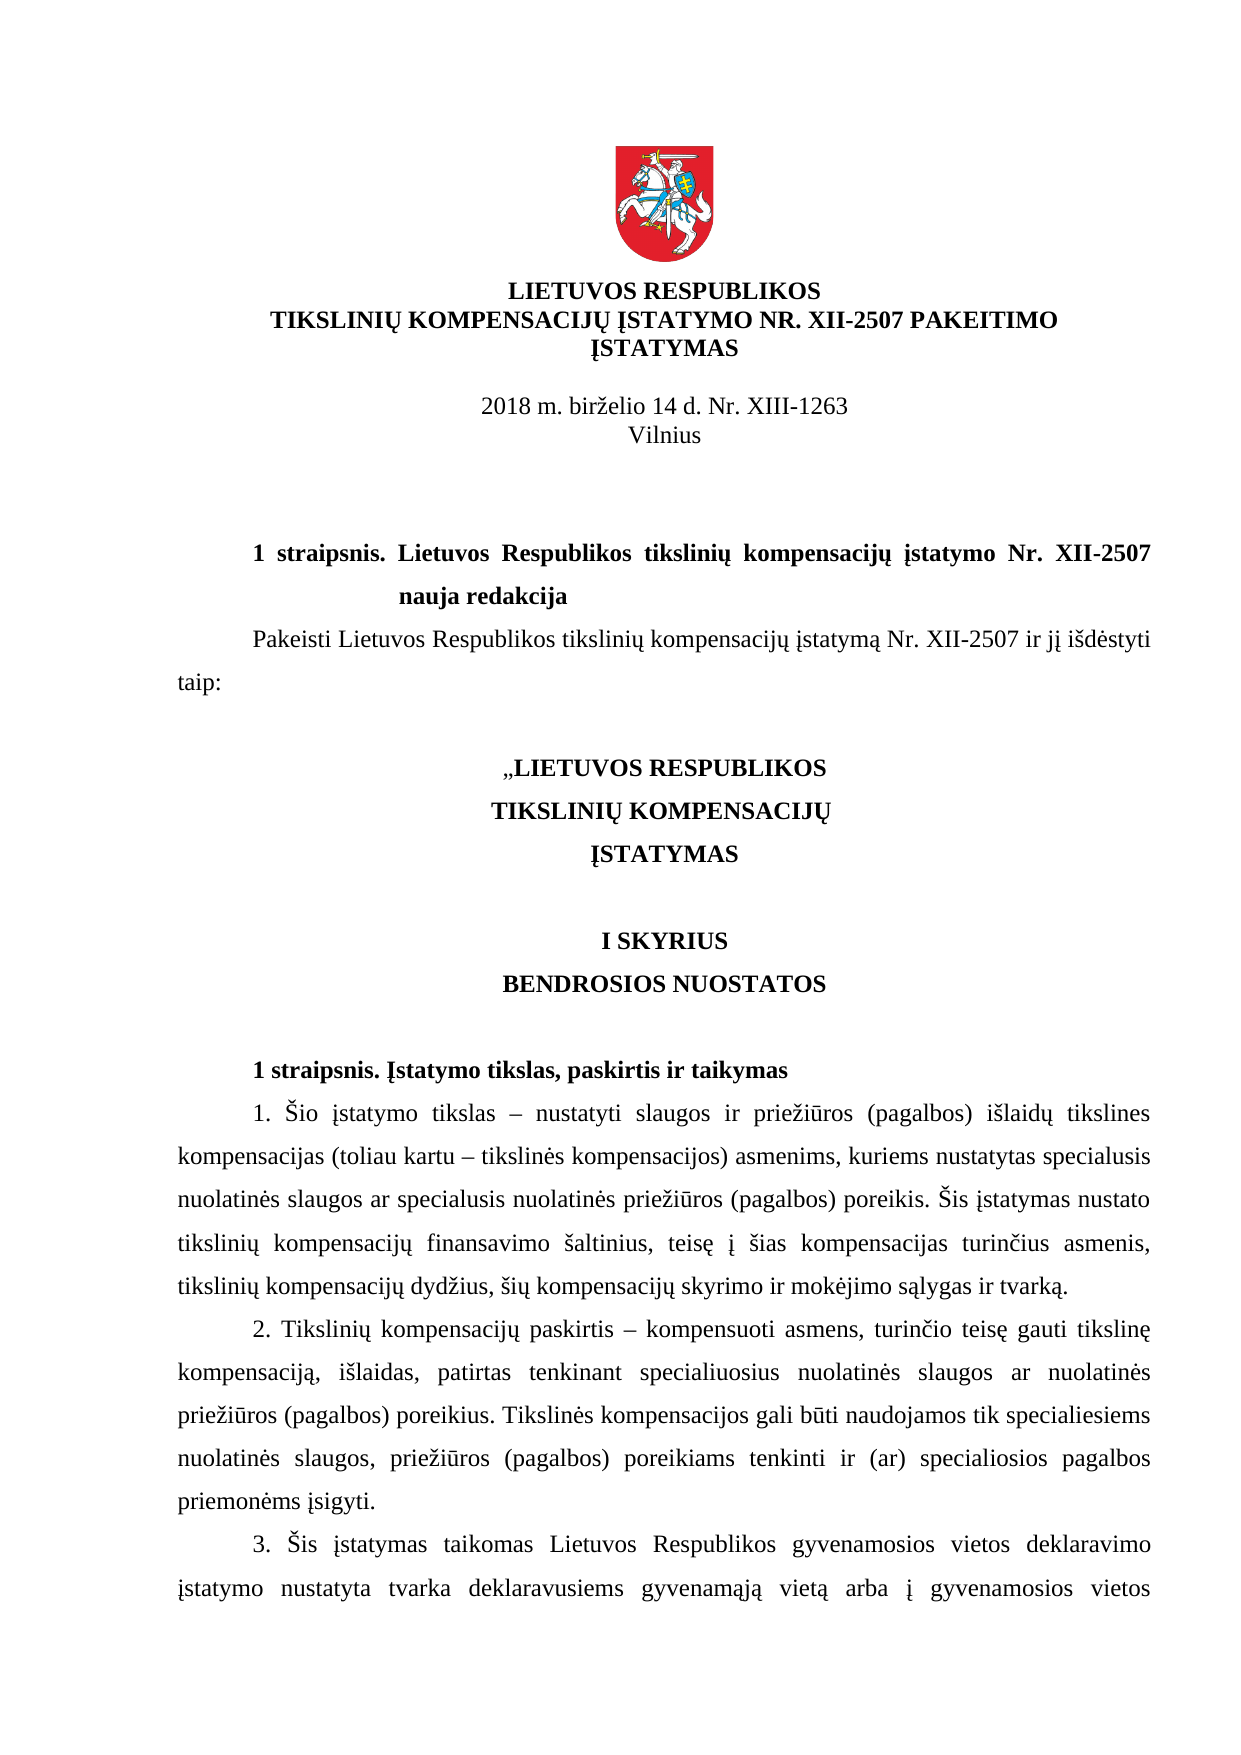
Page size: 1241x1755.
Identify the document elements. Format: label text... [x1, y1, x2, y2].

text 2. Tikslinių kompensacijų paskirtis – kompensuoti asmens, turinčio teisę gauti tikslinę kompensaciją, išlaidas, patirtas tenkinant specialiuosius nuolatinės slaugos ar nuolatinės priežiūros (pagalbos) poreikius. Tikslinės kompensacijos gali būti naudojamos tik specialiesiems nuolatinės slaugos, priežiūros (pagalbos) poreikiams tenkinti ir (ar) specialiosios pagalbos priemonėms įsigyti. [177, 1314, 1152, 1515]
text TIKSLINIŲ KOMPENSACIJŲ [177, 796, 1152, 825]
text ĮSTATYMAS [177, 839, 1152, 868]
text TIKSLINIŲ KOMPENSACIJŲ ĮSTATYMO NR. XII-2507 PAKEITIMO [177, 305, 1152, 333]
text BENDROSIOS NUOSTATOS [177, 969, 1152, 998]
text I SKYRIUS [177, 926, 1152, 954]
text ĮSTATYMAS [177, 333, 1152, 362]
text 1 straipsnis. Lietuvos Respublikos tikslinių kompensacijų įstatymo Nr. XII-2507 nauja redakcija [252, 538, 1152, 609]
text Pakeisti Lietuvos Respublikos tikslinių kompensacijų įstatymą Nr. XII-2507 ir jį išdėstyti taip: [177, 624, 1152, 696]
text „LIETUVOS RESPUBLIKOS [177, 753, 1152, 782]
text 1 straipsnis. Įstatymo tikslas, paskirtis ir taikymas [177, 1055, 1152, 1084]
text Vilnius [177, 420, 1152, 448]
text 1. Šio įstatymo tikslas – nustatyti slaugos ir priežiūros (pagalbos) išlaidų tikslines kompensacijas (toliau kartu – tikslinės kompensacijos) asmenims, kuriems nustatytas specialusis nuolatinės slaugos ar specialusis nuolatinės priežiūros (pagalbos) poreikis. Šis įstatymas nustato tikslinių kompensacijų finansavimo šaltinius, teisę į šias kompensacijas turinčius asmenis, tikslinių kompensacijų dydžius, šių kompensacijų skyrimo ir mokėjimo sąlygas ir tvarką. [177, 1098, 1152, 1299]
text LIETUVOS RESPUBLIKOS [177, 276, 1152, 305]
text 2018 m. birželio 14 d. Nr. XIII-1263 [177, 391, 1152, 420]
text 3. Šis įstatymas taikomas Lietuvos Respublikos gyvenamosios vietos deklaravimo įstatymo nustatyta tvarka deklaravusiems gyvenamąją vietą arba į gyvenamosios vietos [177, 1529, 1152, 1601]
